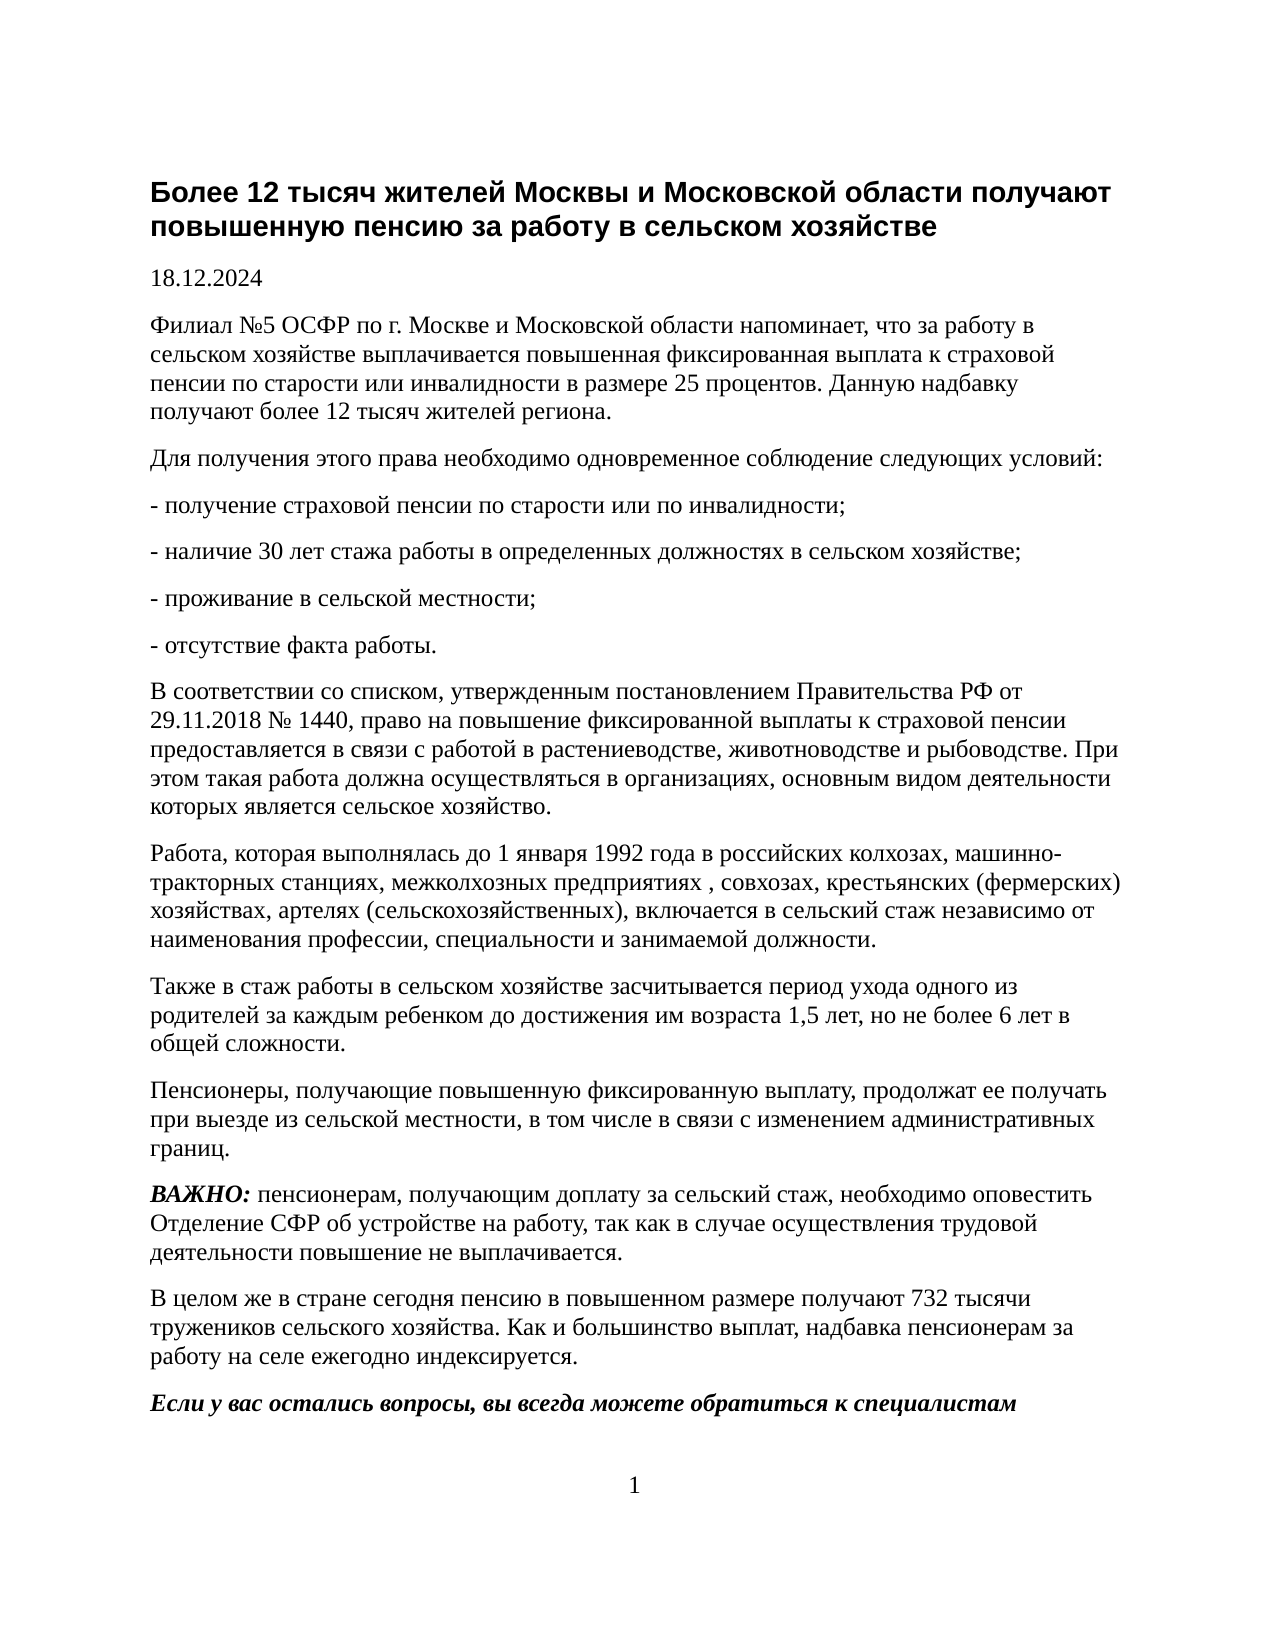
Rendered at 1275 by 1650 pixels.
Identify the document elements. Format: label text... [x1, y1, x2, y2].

text Если у вас остались вопросы, вы всегда можете обратиться к специалистам [150, 1388, 1125, 1416]
subtitle Более 12 тысяч жителей Москвы и Московской области получают повышенную пенсию за работу в сельском хозяйстве [150, 175, 1125, 242]
text В соответствии со списком, утвержденным постановлением Правительства РФ от 29.11.2018 № 1440, право на повышение фиксированной выплаты к страховой пенсии предоставляется в связи с работой в растениеводстве, животноводстве и рыбоводстве. При этом такая работа должна осуществляться в организациях, основным видом деятельности которых является сельское хозяйство. [150, 676, 1125, 820]
text - наличие 30 лет стажа работы в определенных должностях в сельском хозяйстве; [150, 536, 1125, 565]
text Пенсионеры, получающие повышенную фиксированную выплату, продолжат ее получать при выезде из сельской местности, в том числе в связи с изменением административных границ. [150, 1075, 1125, 1161]
text Работа, которая выполнялась до 1 января 1992 года в российских колхозах, машинно-тракторных станциях, межколхозных предприятиях , совхозах, крестьянских (фермерских) хозяйствах, артелях (сельскохозяйственных), включается в сельский стаж независимо от наименования профессии, специальности и занимаемой должности. [150, 838, 1125, 953]
text В целом же в стране сегодня пенсию в повышенном размере получают 732 тысячи тружеников сельского хозяйства. Как и большинство выплат, надбавка пенсионерам за работу на селе ежегодно индексируется. [150, 1283, 1125, 1370]
text - отсутствие факта работы. [150, 630, 1125, 658]
text - получение страховой пенсии по старости или по инвалидности; [150, 490, 1125, 518]
text 18.12.2024 [150, 263, 1125, 292]
text ВАЖНО: пенсионерам, получающим доплату за сельский стаж, необходимо оповестить Отделение СФР об устройстве на работу, так как в случае осуществления трудовой деятельности повышение не выплачивается. [150, 1179, 1125, 1266]
text Филиал №5 ОСФР по г. Москве и Московской области напоминает, что за работу в сельском хозяйстве выплачивается повышенная фиксированная выплата к страховой пенсии по старости или инвалидности в размере 25 процентов. Данную надбавку получают более 12 тысяч жителей региона. [150, 310, 1125, 425]
text Также в стаж работы в сельском хозяйстве засчитывается период ухода одного из родителей за каждым ребенком до достижения им возраста 1,5 лет, но не более 6 лет в общей сложности. [150, 971, 1125, 1057]
text Для получения этого права необходимо одновременное соблюдение следующих условий: [150, 443, 1125, 472]
text - проживание в сельской местности; [150, 583, 1125, 612]
